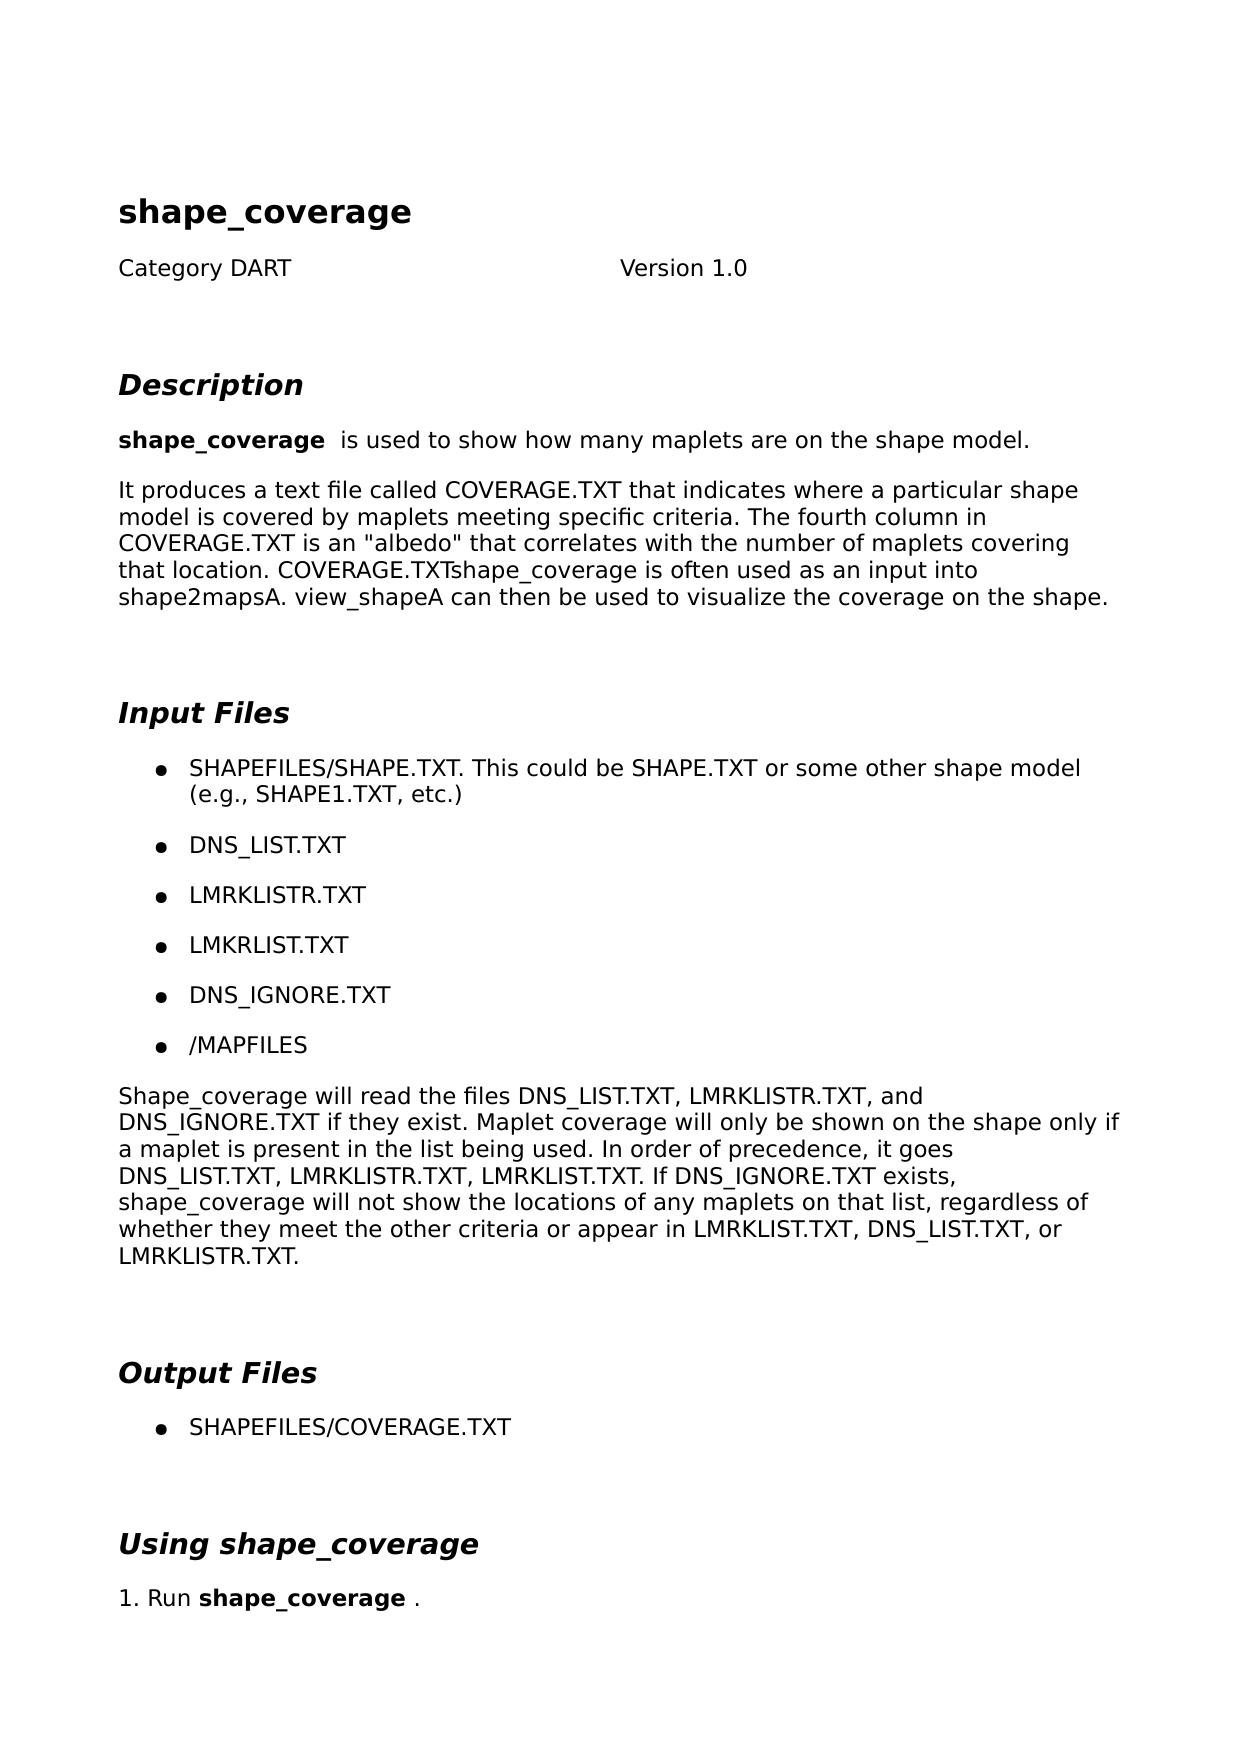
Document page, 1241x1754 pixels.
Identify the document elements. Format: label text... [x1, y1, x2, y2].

list DNS_LIST.TXT [153, 832, 1122, 858]
list SHAPEFILES/COVERAGE.TXT [153, 1414, 1122, 1441]
table_header Version 1.0 [620, 244, 1122, 294]
text shape_coverage is used to show how many maplets are on the shape model. [118, 427, 1122, 453]
list /MAPFILES [153, 1033, 1122, 1059]
subtitle Output Files [118, 1357, 1122, 1390]
list SHAPEFILES/SHAPE.TXT. This could be SHAPE.TXT or some other shape model (e.g., SHAPE1.TXT, etc.) [153, 755, 1122, 808]
list LMRKLISTR.TXT [153, 882, 1122, 909]
table_header Category DART [118, 244, 620, 294]
text It produces a text file called COVERAGE.TXT that indicates where a particular shape model is covered by maplets meeting specific criteria. The fourth column in COVERAGE.TXT is an "albedo" that correlates with the number of maplets covering that location. COVERAGE.TXTshape_coverage is often used as an input into shape2mapsA. view_shapeA can then be used to visualize the coverage on the shape. [118, 477, 1122, 610]
subtitle Using shape_coverage [118, 1528, 1122, 1561]
subtitle shape_coverage [118, 193, 1122, 231]
subtitle Description [118, 369, 1122, 402]
text Shape_coverage will read the files DNS_LIST.TXT, LMRKLISTR.TXT, and DNS_IGNORE.TXT if they exist. Maplet coverage will only be shown on the shape only if a maplet is present in the list being used. In order of precedence, it goes DNS_LIST.TXT, LMRKLISTR.TXT, LMRKLIST.TXT. If DNS_IGNORE.TXT exists, shape_coverage will not show the locations of any maplets on that list, regardless of whether they meet the other criteria or appear in LMRKLIST.TXT, DNS_LIST.TXT, or LMRKLISTR.TXT. [118, 1083, 1122, 1269]
subtitle Input Files [118, 697, 1122, 731]
list DNS_IGNORE.TXT [153, 982, 1122, 1009]
list LMKRLIST.TXT [153, 932, 1122, 959]
text 1. Run shape_coverage . [118, 1586, 1122, 1612]
